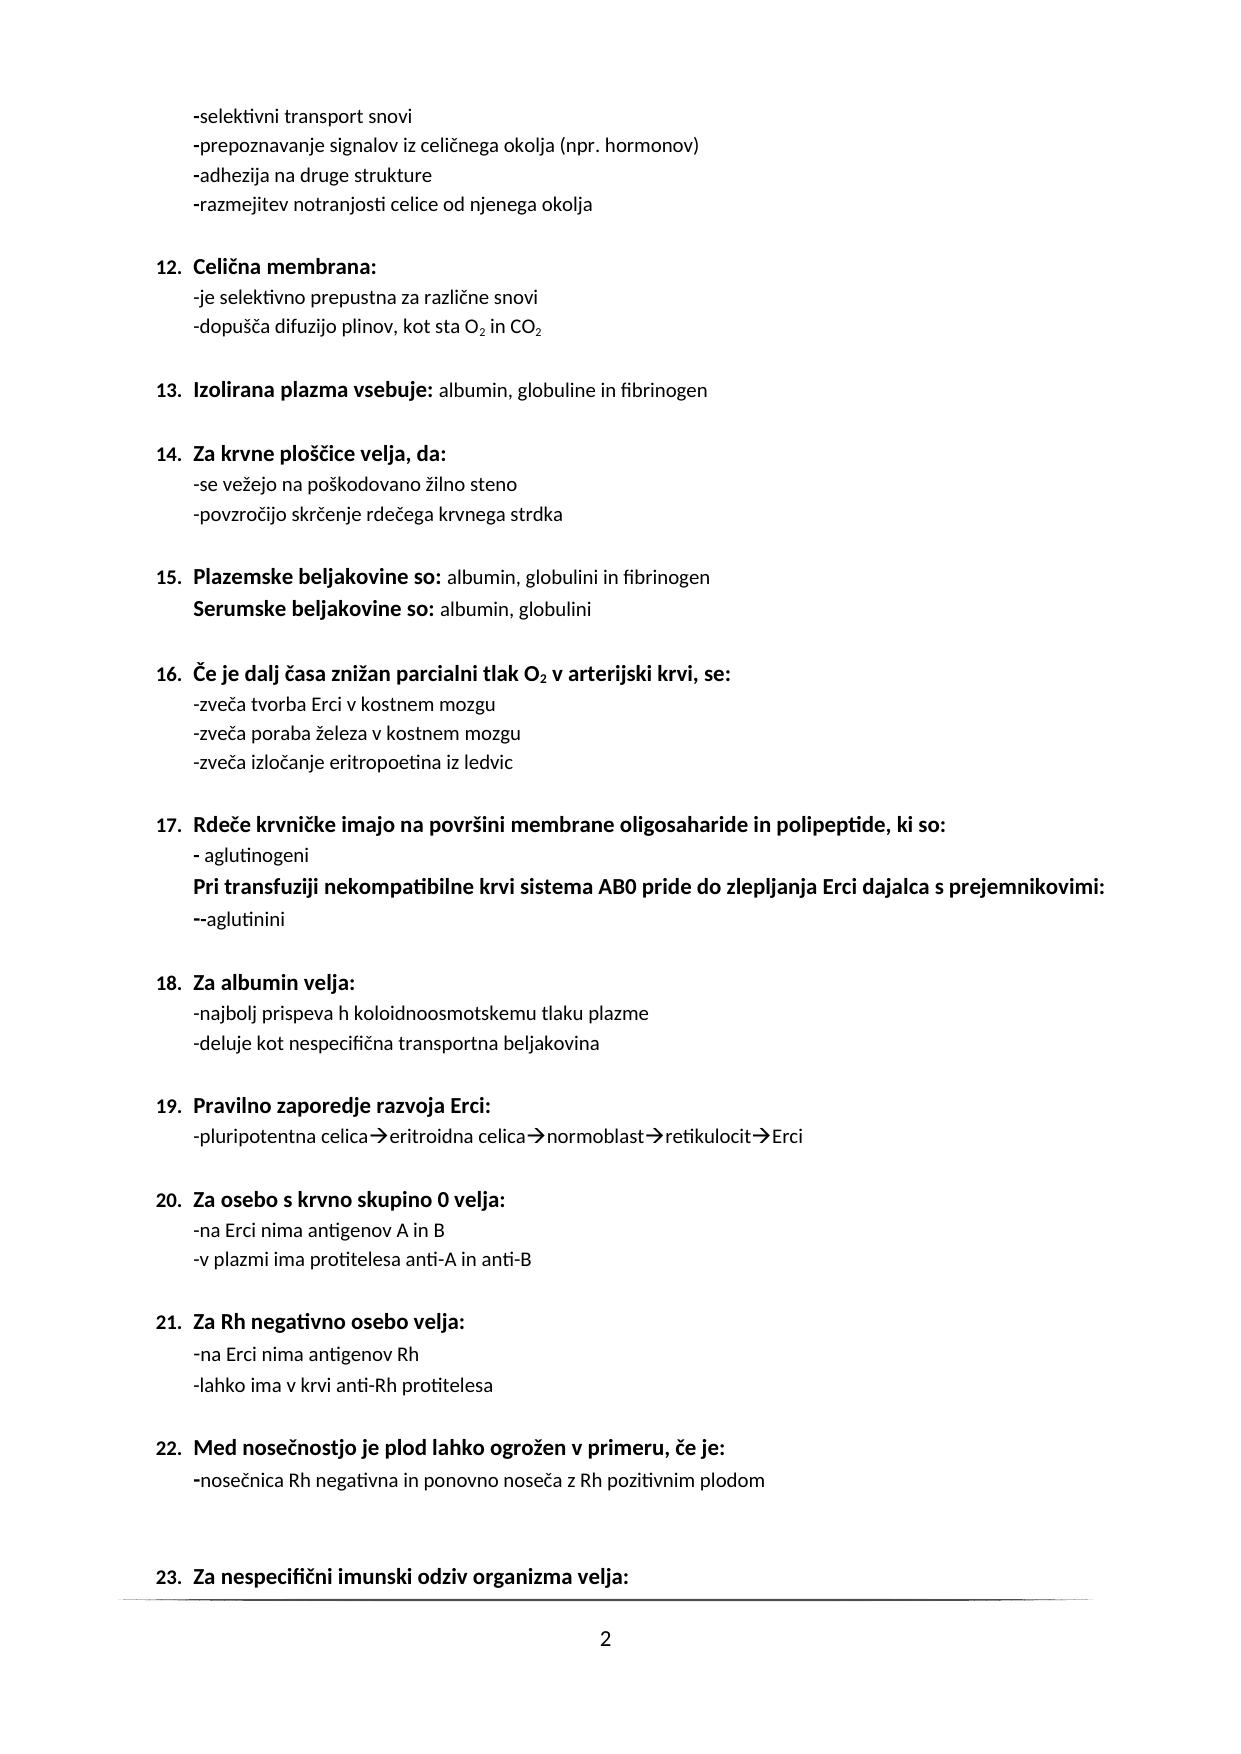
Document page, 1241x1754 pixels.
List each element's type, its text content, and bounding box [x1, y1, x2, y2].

list Izolirana plazma vsebuje: albumin, globuline in fibrinogen [156, 375, 1093, 403]
list -zveča poraba železa v kostnem mozgu [193, 720, 1093, 745]
list Če je dalj časa znižan parcialni tlak O2 v arterijski krvi, se: [156, 659, 1093, 687]
list -selektivni transport snovi [193, 103, 1093, 129]
list Celična membrana: [156, 252, 1093, 280]
list -deluje kot nespecifična transportna beljakovina [193, 1030, 1122, 1055]
list -na Erci nima antigenov A in B [193, 1217, 1122, 1242]
list -adhezija na druge strukture [193, 162, 1093, 187]
picture [118, 1596, 1094, 1604]
list Za nespecifični imunski odziv organizma velja: [156, 1562, 1122, 1590]
list -je selektivno prepustna za različne snovi [193, 284, 1093, 310]
list -nosečnica Rh negativna in ponovno noseča z Rh pozitivnim plodom [193, 1465, 1122, 1493]
list Pri transfuziji nekompatibilne krvi sistema AB0 pride do zlepljanja Erci dajalca s prejemnikovimi: --aglutinini [193, 872, 1122, 932]
list Pravilno zaporedje razvoja Erci: [156, 1091, 1122, 1119]
list -razmejitev notranjosti celice od njenega okolja [193, 191, 1093, 216]
list Serumske beljakovine so: albumin, globulini [193, 594, 1093, 622]
list Plazemske beljakovine so: albumin, globulini in fibrinogen [156, 562, 1093, 590]
list Za osebo s krvno skupino 0 velja: [156, 1185, 1122, 1213]
list -zveča tvorba Erci v kostnem mozgu [193, 691, 1093, 716]
list - aglutinogeni [193, 843, 1122, 868]
list Za krvne ploščice velja, da: [156, 439, 1093, 467]
list -dopušča difuzijo plinov, kot sta O­­2 in CO2 [193, 314, 1093, 339]
list -v plazmi ima protitelesa anti-A in anti-B [193, 1246, 1122, 1271]
list Za albumin velja: [156, 968, 1122, 996]
list -se vežejo na poškodovano žilno steno [193, 472, 1093, 497]
list -prepoznavanje signalov iz celičnega okolja (npr. hormonov) [193, 133, 1093, 158]
list -najbolj prispeva h koloidnoosmotskemu tlaku plazme [193, 1001, 1122, 1026]
list Za Rh negativno osebo velja: [156, 1307, 1122, 1335]
list Med nosečnostjo je plod lahko ogrožen v primeru, če je: [156, 1433, 1122, 1461]
list Rdeče krvničke imajo na površini membrane oligosaharide in polipeptide, ki so: [156, 811, 1122, 838]
list -lahko ima v krvi anti-Rh protitelesa [193, 1372, 1122, 1397]
list -povzročijo skrčenje rdečega krvnega strdka [193, 501, 1093, 526]
list -na Erci nima antigenov Rh [193, 1339, 1122, 1368]
list -zveča izločanje eritropoetina iz ledvic [193, 749, 1093, 774]
list -pluripotentna celicaeritroidna celicanormoblastretikulocitErci [193, 1123, 1122, 1149]
